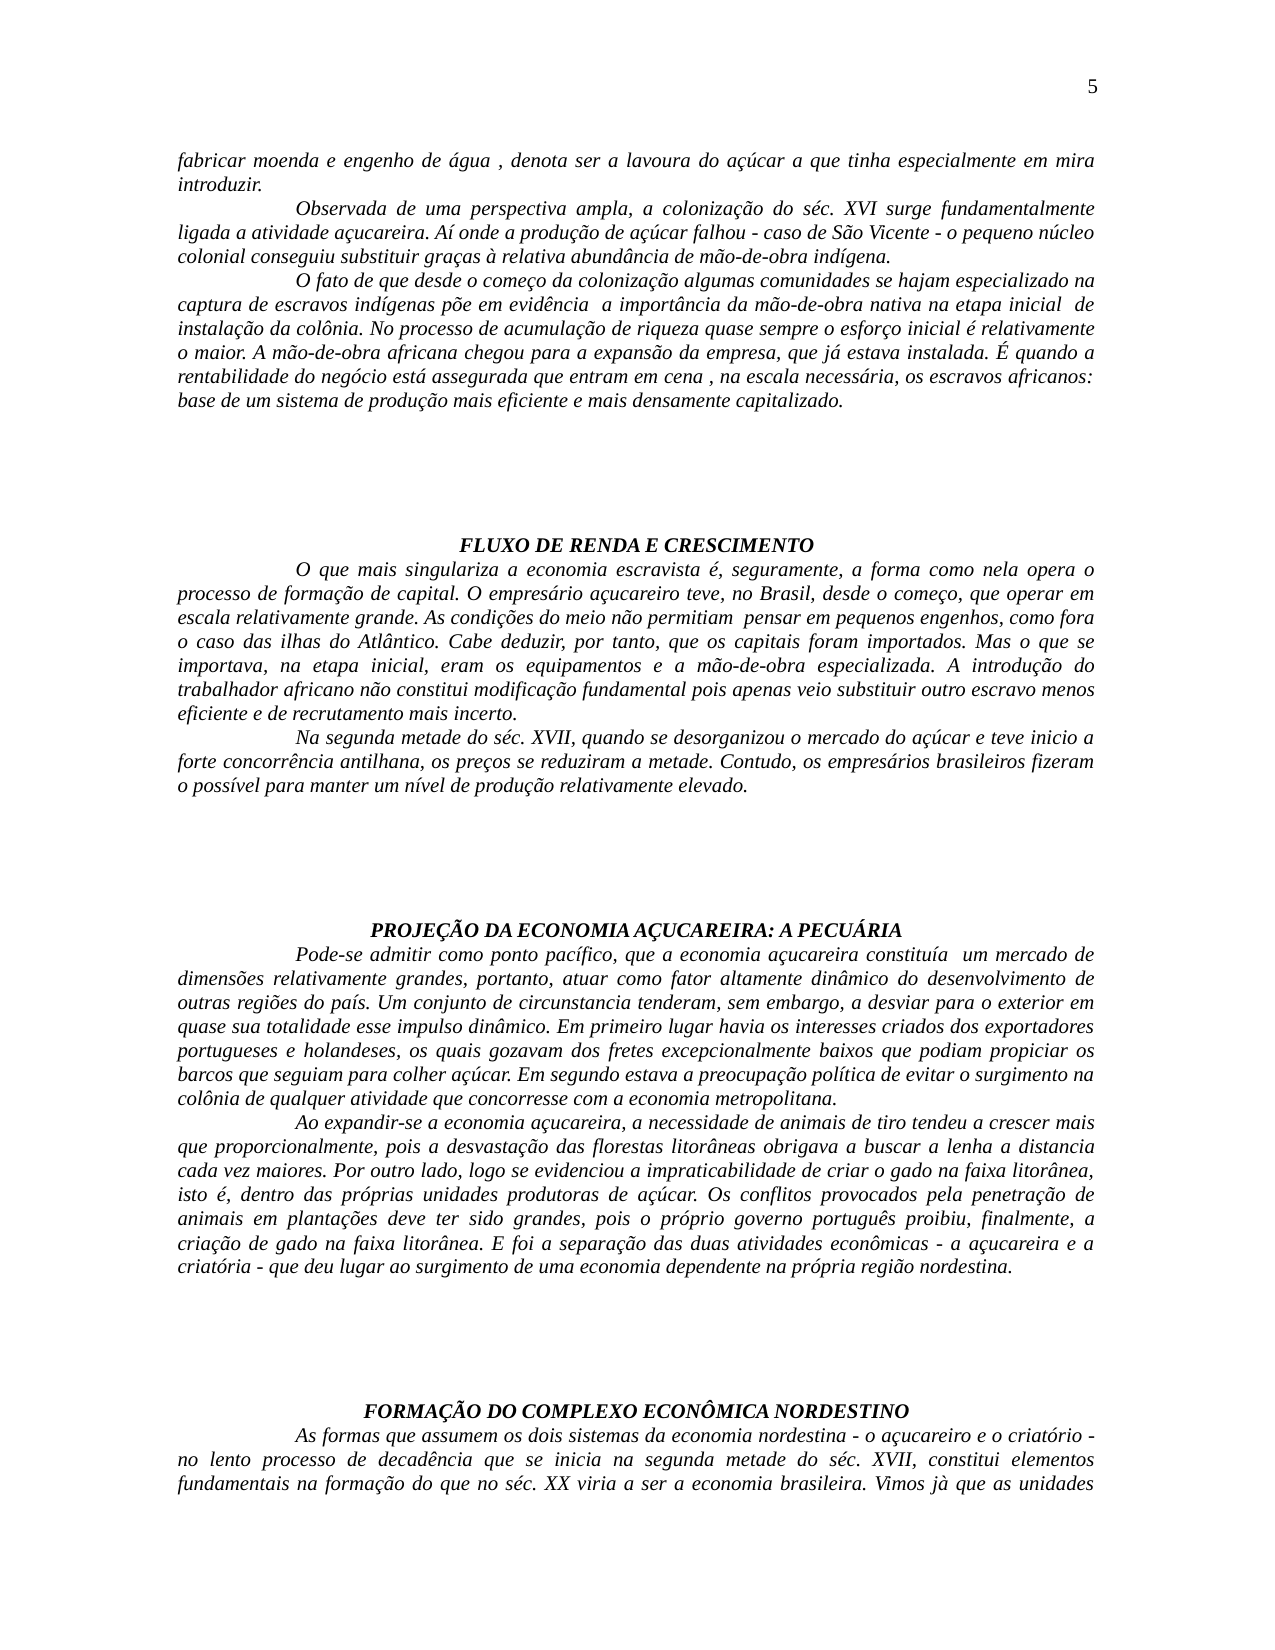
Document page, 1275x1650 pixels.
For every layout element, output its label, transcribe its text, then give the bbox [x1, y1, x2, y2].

text As formas que assumem os dois sistemas da economia nordestina - o açucareiro e o criatório - no lento processo de decadência que se inicia na segunda metade do séc. XVII, constitui elementos fundamentais na formação do que no séc. XX viria a ser a economia brasileira. Vimos jà que as unidades [177, 1423, 1098, 1495]
text O fato de que desde o começo da colonização algumas comunidades se hajam especializado na captura de escravos indígenas põe em evidência a importância da mão-de-obra nativa na etapa inicial de instalação da colônia. No processo de acumulação de riqueza quase sempre o esforço inicial é relativamente o maior. A mão-de-obra africana chegou para a expansão da empresa, que já estava instalada. É quando a rentabilidade do negócio está assegurada que entram em cena , na escala necessária, os escravos africanos: base de um sistema de produção mais eficiente e mais densamente capitalizado. [177, 268, 1098, 412]
text PROJEÇÃO DA ECONOMIA AÇUCAREIRA: A PECUÁRIA [177, 918, 1098, 942]
text Observada de uma perspectiva ampla, a colonização do séc. XVI surge fundamentalmente ligada a atividade açucareira. Aí onde a produção de açúcar falhou - caso de São Vicente - o pequeno núcleo colonial conseguiu substituir graças à relativa abundância de mão-de-obra indígena. [177, 196, 1098, 268]
text FORMAÇÃO DO COMPLEXO ECONÔMICA NORDESTINO [177, 1399, 1098, 1423]
text Na segunda metade do séc. XVII, quando se desorganizou o mercado do açúcar e teve inicio a forte concorrência antilhana, os preços se reduziram a metade. Contudo, os empresários brasileiros fizeram o possível para manter um nível de produção relativamente elevado. [177, 725, 1098, 797]
text O que mais singulariza a economia escravista é, seguramente, a forma como nela opera o processo de formação de capital. O empresário açucareiro teve, no Brasil, desde o começo, que operar em escala relativamente grande. As condições do meio não permitiam pensar em pequenos engenhos, como fora o caso das ilhas do Atlântico. Cabe deduzir, por tanto, que os capitais foram importados. Mas o que se importava, na etapa inicial, eram os equipamentos e a mão-de-obra especializada. A introdução do trabalhador africano não constitui modificação fundamental pois apenas veio substituir outro escravo menos eficiente e de recrutamento mais incerto. [177, 557, 1098, 725]
text Ao expandir-se a economia açucareira, a necessidade de animais de tiro tendeu a crescer mais que proporcionalmente, pois a desvastação das florestas litorâneas obrigava a buscar a lenha a distancia cada vez maiores. Por outro lado, logo se evidenciou a impraticabilidade de criar o gado na faixa litorânea, isto é, dentro das próprias unidades produtoras de açúcar. Os conflitos provocados pela penetração de animais em plantações deve ter sido grandes, pois o próprio governo português proibiu, finalmente, a criação de gado na faixa litorânea. E foi a separação das duas atividades econômicas - a açucareira e a criatória - que deu lugar ao surgimento de uma economia dependente na própria região nordestina. [177, 1110, 1098, 1278]
text Pode-se admitir como ponto pacífico, que a economia açucareira constituía um mercado de dimensões relativamente grandes, portanto, atuar como fator altamente dinâmico do desenvolvimento de outras regiões do país. Um conjunto de circunstancia tenderam, sem embargo, a desviar para o exterior em quase sua totalidade esse impulso dinâmico. Em primeiro lugar havia os interesses criados dos exportadores portugueses e holandeses, os quais gozavam dos fretes excepcionalmente baixos que podiam propiciar os barcos que seguiam para colher açúcar. Em segundo estava a preocupação política de evitar o surgimento na colônia de qualquer atividade que concorresse com a economia metropolitana. [177, 942, 1098, 1110]
text fabricar moenda e engenho de água , denota ser a lavoura do açúcar a que tinha especialmente em mira introduzir. [177, 148, 1098, 196]
text FLUXO DE RENDA E CRESCIMENTO [177, 533, 1098, 557]
